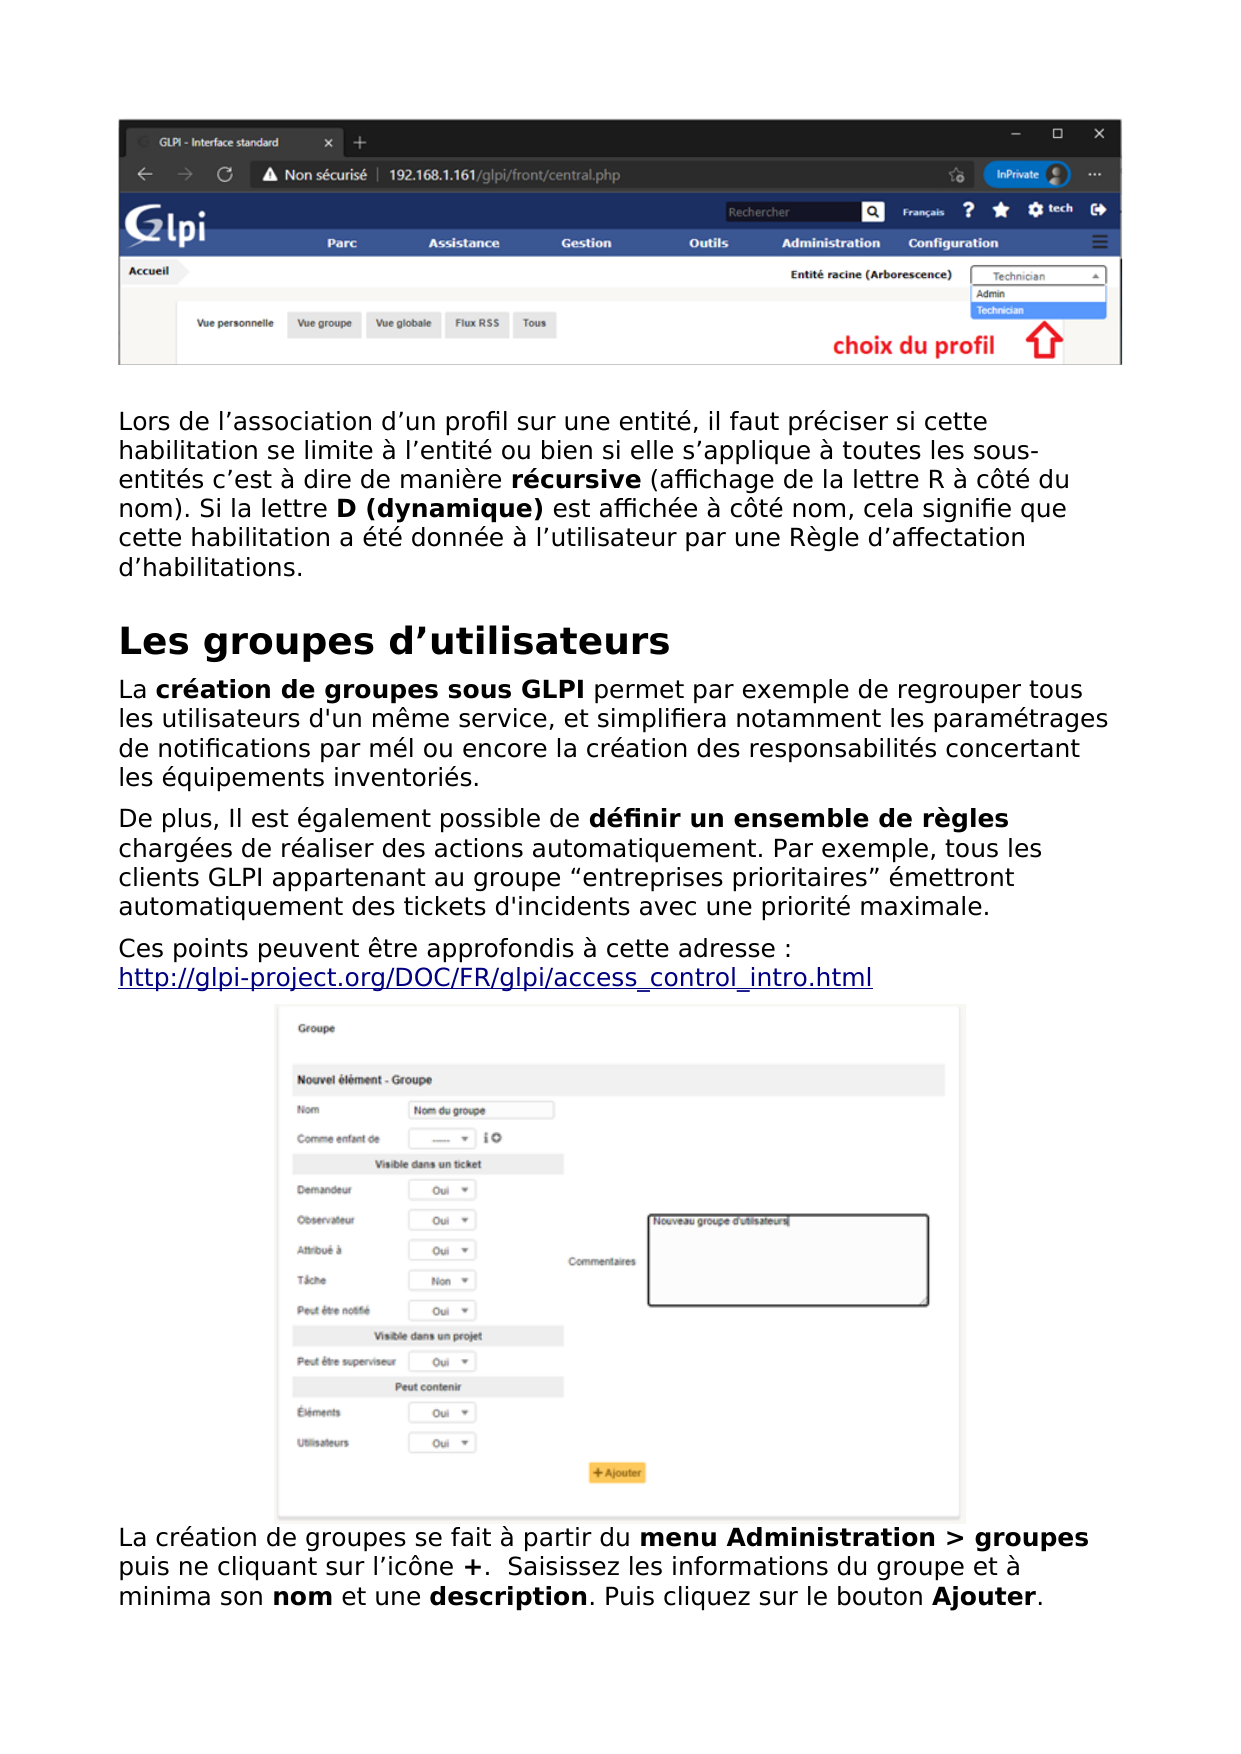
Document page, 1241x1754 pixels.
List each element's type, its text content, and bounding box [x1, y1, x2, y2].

subtitle Les groupes d’utilisateurs [118, 619, 1122, 663]
text Ces points peuvent être approfondis à cette adresse : http://glpi-project.org/DOC/FR/glpi/access_control_intro.html [118, 934, 1122, 992]
picture [274, 1004, 967, 1524]
picture [118, 118, 1123, 366]
text De plus, Il est également possible de définir un ensemble de règles chargées de réaliser des actions automatiquement. Par exemple, tous les clients GLPI appartenant au groupe “entreprises prioritaires” émettront automatiquement des tickets d'incidents avec une priorité maximale. [118, 805, 1122, 921]
text La création de groupes se fait à partir du menu Administration > groupes puis ne cliquant sur l’icône +. Saisissez les informations du groupe et à minima son nom et une description. Puis cliquez sur le bouton Ajouter. [118, 1005, 1122, 1611]
text Lors de l’association d’un profil sur une entité, il faut préciser si cette habilitation se limite à l’entité ou bien si elle s’applique à toutes les sous-entités c’est à dire de manière récursive (affichage de la lettre R à côté du nom). Si la lettre D (dynamique) est affichée à côté nom, cela signifie que cette habilitation a été donnée à l’utilisateur par une Règle d’affectation d’habilitations. [118, 407, 1122, 582]
text La création de groupes sous GLPI permet par exemple de regrouper tous les utilisateurs d'un même service, et simplifiera notamment les paramétrages de notifications par mél ou encore la création des responsabilités concertant les équipements inventoriés. [118, 676, 1122, 792]
